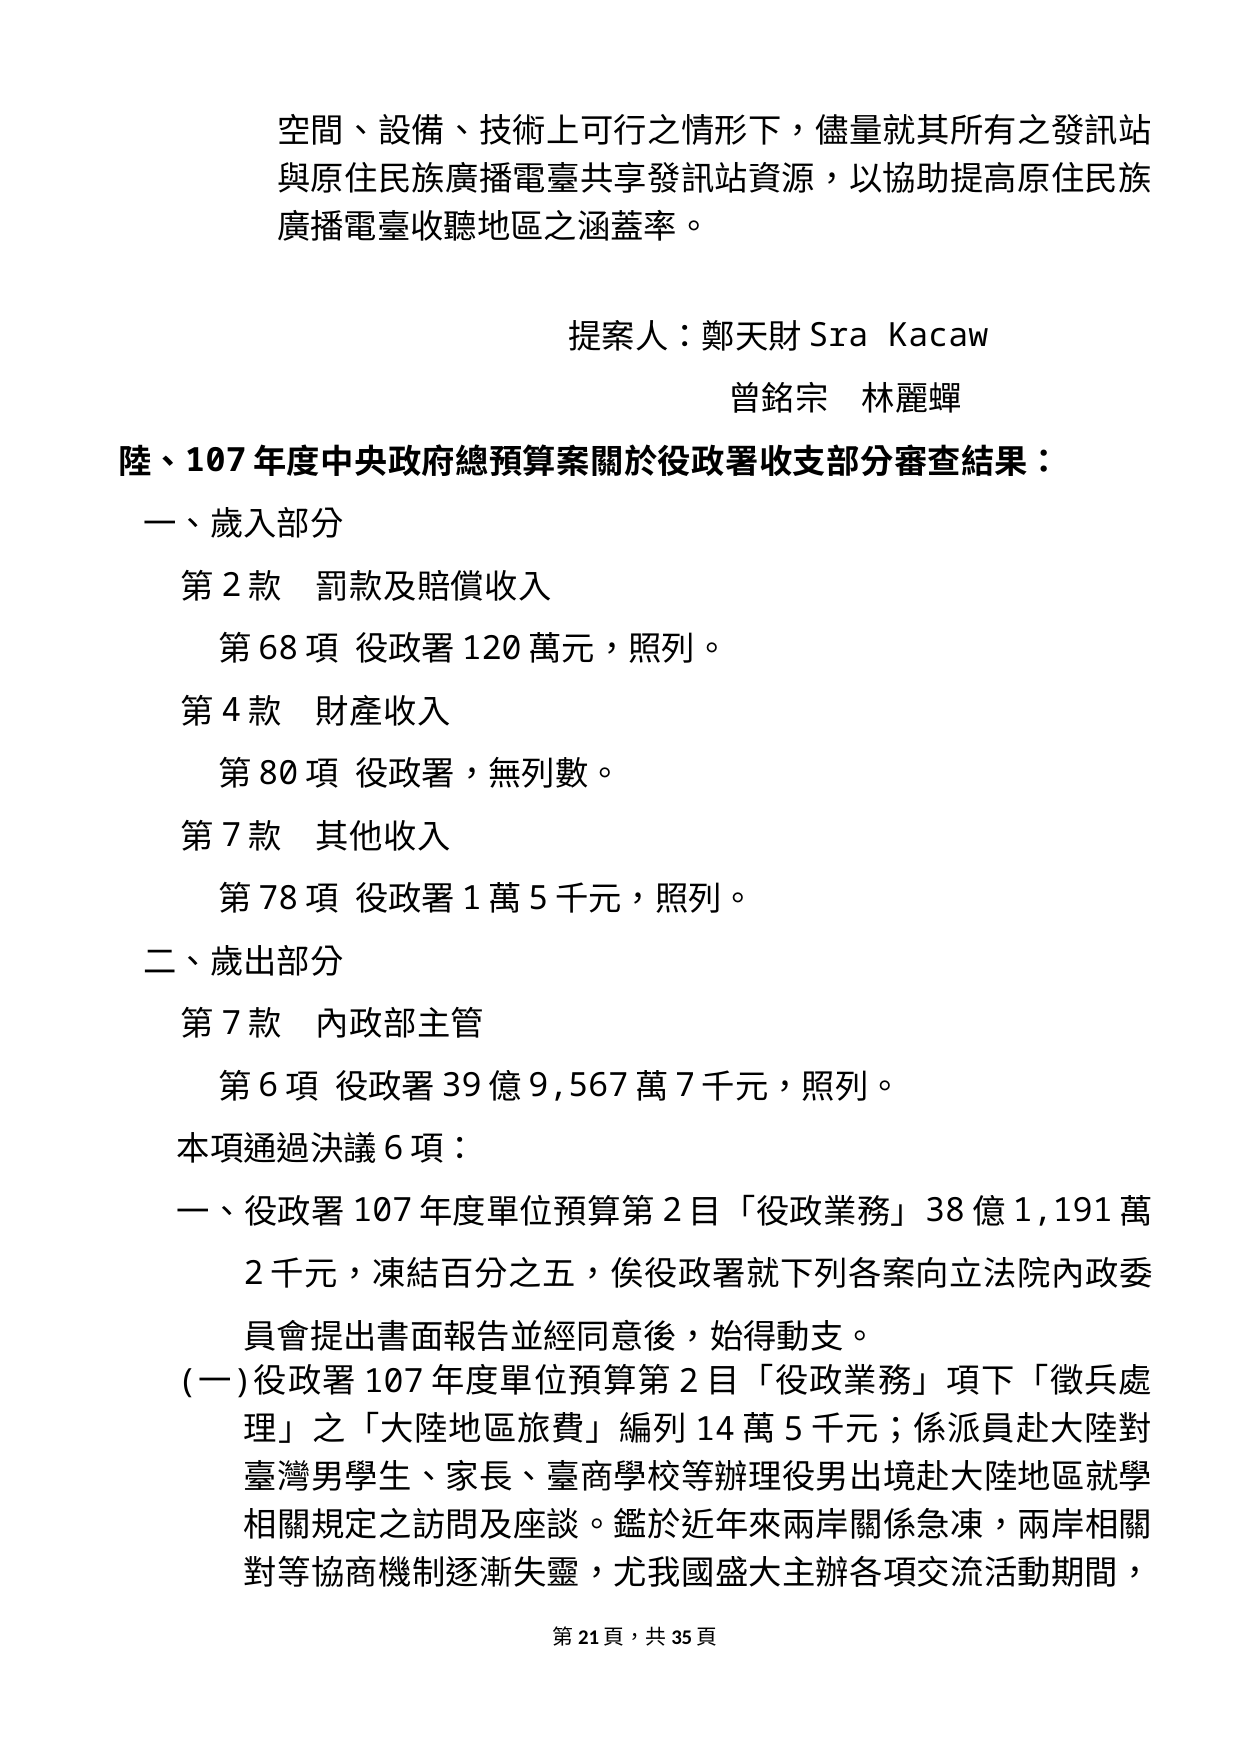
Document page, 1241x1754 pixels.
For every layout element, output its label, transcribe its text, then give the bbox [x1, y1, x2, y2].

text 第4款 財產收入 [181, 667, 1152, 729]
text (一)役政署107年度單位預算第2目「役政業務」項下「徵兵處理」之「大陸地區旅費」編列14萬5千元；係派員赴大陸對臺灣男學生、家長、臺商學校等辦理役男出境赴大陸地區就學相關規定之訪問及座談。鑑於近年來兩岸關係急凍，兩岸相關對等協商機制逐漸失靈，尤我國盛大主辦各項交流活動期間， [177, 1354, 1152, 1594]
text 曾銘宗 林麗蟬 [568, 354, 1153, 417]
text 第6項 役政署39億9,567萬7千元，照列。 [218, 1042, 1152, 1104]
text 第78項 役政署1萬5千元，照列。 [218, 854, 1152, 917]
text 二、歲出部分 [143, 917, 1157, 979]
text 第2款 罰款及賠償收入 [181, 542, 1152, 604]
text 提案人：鄭天財Sra Kacaw [568, 292, 1153, 354]
text 第7款 內政部主管 [181, 979, 1152, 1042]
text 一、歲入部分 [143, 479, 1157, 542]
text 第68項 役政署120萬元，照列。 [218, 604, 1152, 667]
text 第80項 役政署，無列數。 [218, 729, 1152, 792]
text 一、役政署107年度單位預算第2目「役政業務」38億1,191萬2千元，凍結百分之五，俟役政署就下列各案向立法院內政委員會提出書面報告並經同意後，始得動支。 [177, 1167, 1153, 1354]
text 陸、107年度中央政府總預算案關於役政署收支部分審查結果： [118, 417, 1157, 479]
text 第7款 其他收入 [181, 792, 1152, 854]
text 本項通過決議6項： [177, 1104, 1153, 1167]
text 空間、設備、技術上可行之情形下，儘量就其所有之發訊站與原住民族廣播電臺共享發訊站資源，以協助提高原住民族廣播電臺收聽地區之涵蓋率。 [177, 104, 1152, 248]
